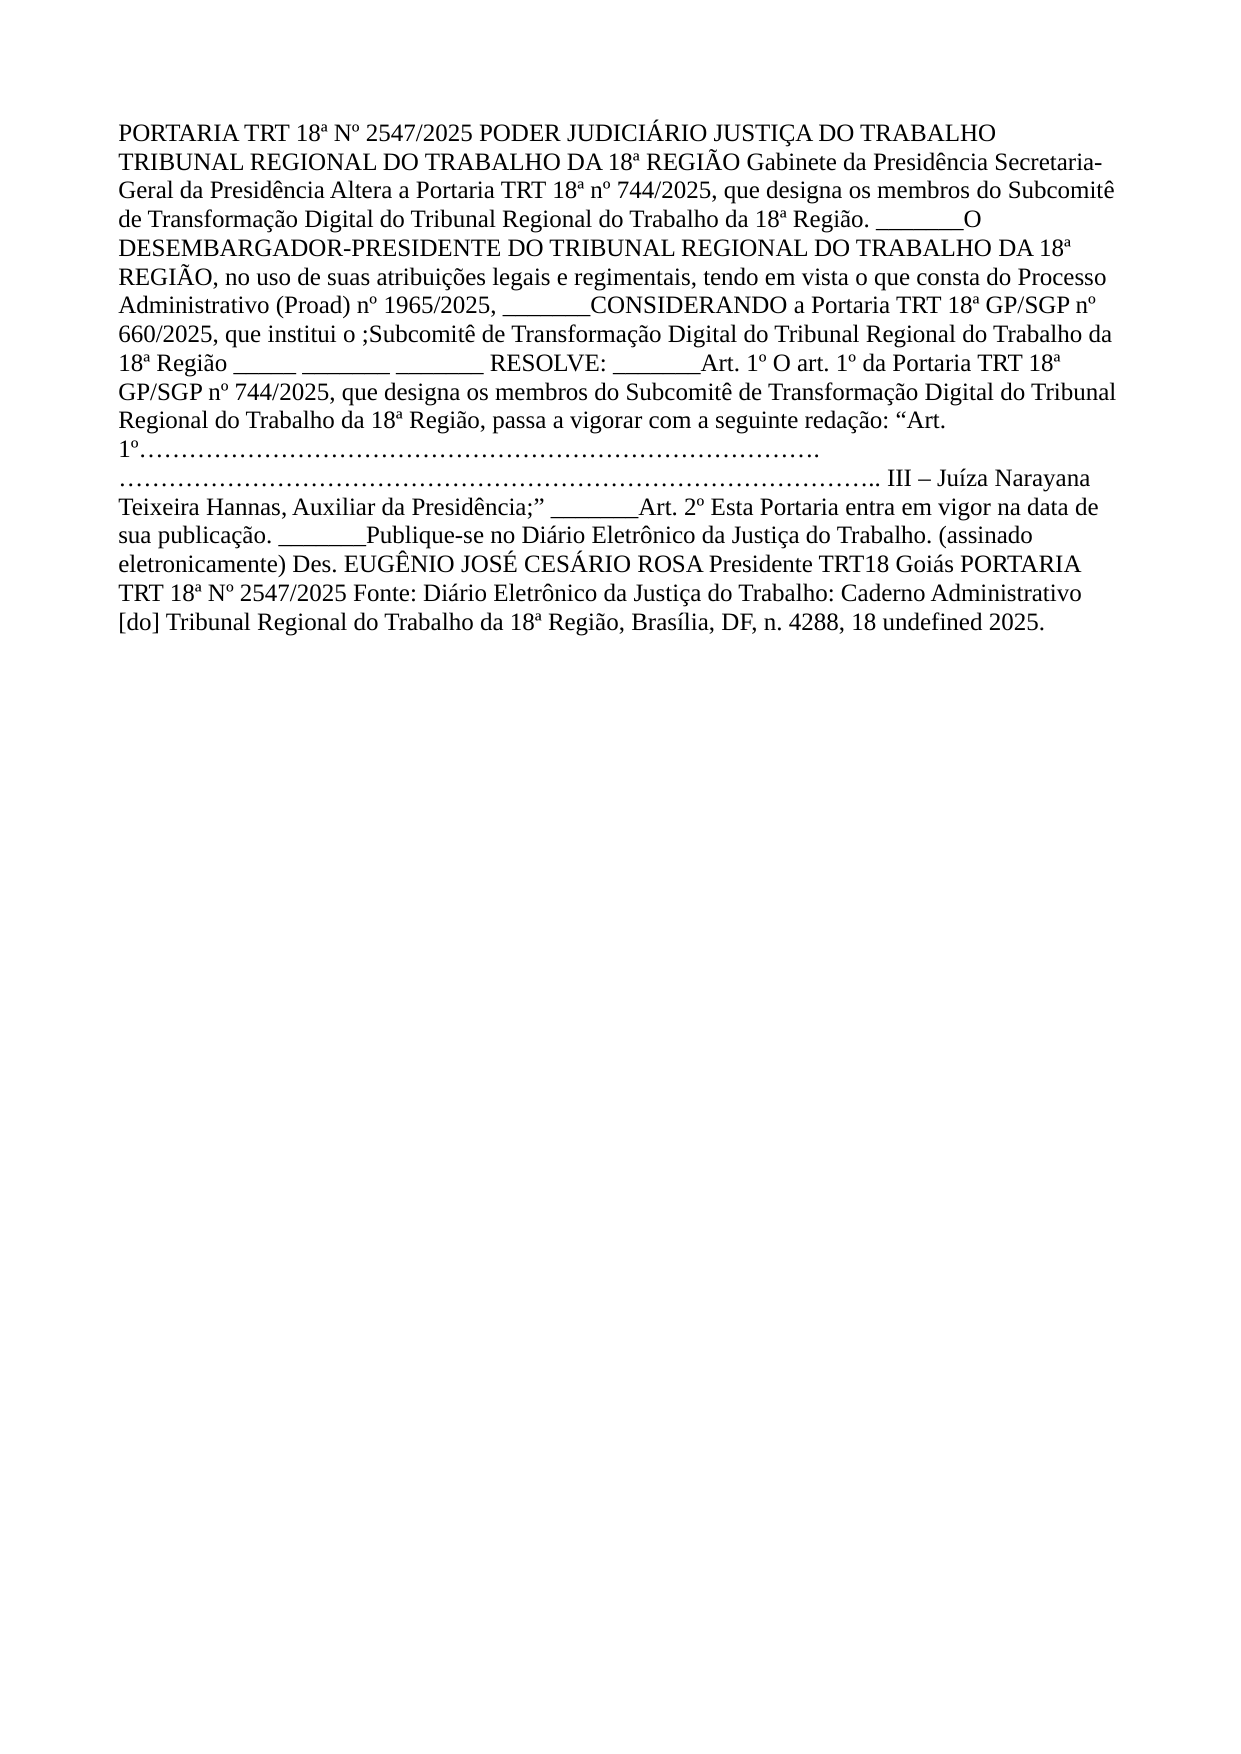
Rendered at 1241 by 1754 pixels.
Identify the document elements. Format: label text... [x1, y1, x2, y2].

text PORTARIA TRT 18ª Nº 2547/2025 PODER JUDICIÁRIO JUSTIÇA DO TRABALHO TRIBUNAL REGIONAL DO TRABALHO DA 18ª REGIÃO Gabinete da Presidência Secretaria-Geral da Presidência Altera a Portaria TRT 18ª nº 744/2025, que designa os membros do Subcomitê de Transformação Digital do Tribunal Regional do Trabalho da 18ª Região. _______O DESEMBARGADOR-PRESIDENTE DO TRIBUNAL REGIONAL DO TRABALHO DA 18ª REGIÃO, no uso de suas atribuições legais e regimentais, tendo em vista o que consta do Processo Administrativo (Proad) nº 1965/2025, _______CONSIDERANDO a Portaria TRT 18ª GP/SGP nº 660/2025, que institui o ;Subcomitê de Transformação Digital do Tribunal Regional do Trabalho da 18ª Região _____ _______ _______ RESOLVE: _______Art. 1º O art. 1º da Portaria TRT 18ª GP/SGP nº 744/2025, que designa os membros do Subcomitê de Transformação Digital do Tribunal Regional do Trabalho da 18ª Região, passa a vigorar com a seguinte redação: “Art. 1º………………………………………………………………………. ……………………………………………………………………………….. III – Juíza Narayana Teixeira Hannas, Auxiliar da Presidência;” _______Art. 2º Esta Portaria entra em vigor na data de sua publicação. _______Publique-se no Diário Eletrônico da Justiça do Trabalho. (assinado eletronicamente) Des. EUGÊNIO JOSÉ CESÁRIO ROSA Presidente TRT18 Goiás PORTARIA TRT 18ª Nº 2547/2025 Fonte: Diário Eletrônico da Justiça do Trabalho: Caderno Administrativo [do] Tribunal Regional do Trabalho da 18ª Região, Brasília, DF, n. 4288, 18 undefined 2025. [118, 118, 1122, 636]
